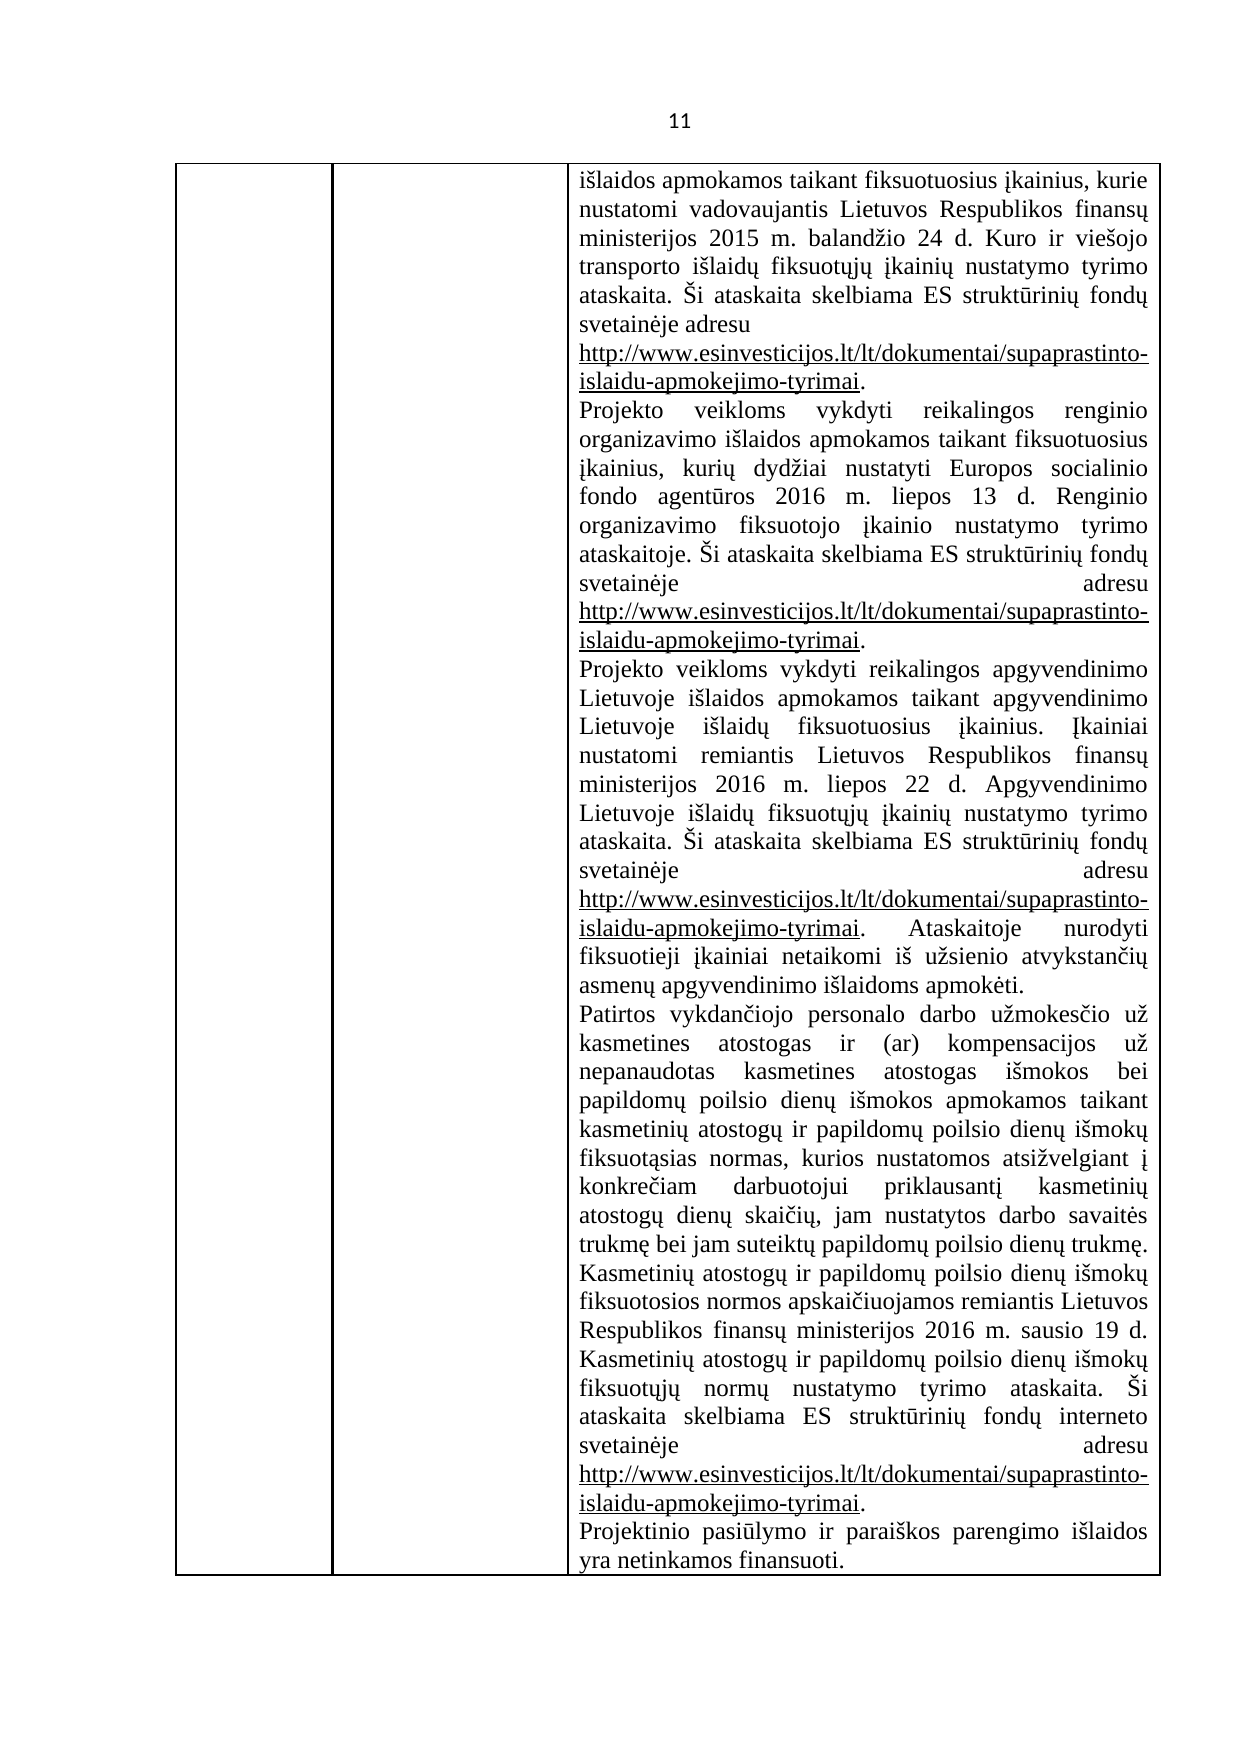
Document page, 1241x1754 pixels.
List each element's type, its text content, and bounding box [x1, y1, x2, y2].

table_cell išlaidos apmokamos taikant fiksuotuosius įkainius, kurie nustatomi vadovaujantis Lietuvos Respublikos finansų ministerijos 2015 m. balandžio 24 d. Kuro ir viešojo transporto išlaidų fiksuotųjų įkainių nustatymo tyrimo ataskaita. Ši ataskaita skelbiama ES struktūrinių fondų svetainėje adresu http://www.esinvesticijos.lt/lt/dokumentai/supaprastinto-islaidu-apmokejimo-tyrimai. Projekto veikloms vykdyti reikalingos renginio organizavimo išlaidos apmokamos taikant fiksuotuosius įkainius, kurių dydžiai nustatyti Europos socialinio fondo agentūros 2016 m. liepos 13 d. Renginio organizavimo fiksuotojo įkainio nustatymo tyrimo ataskaitoje. Ši ataskaita skelbiama ES struktūrinių fondų svetainėje adresu http://www.esinvesticijos.lt/lt/dokumentai/supaprastinto-islaidu-apmokejimo-tyrimai. Projekto veikloms vykdyti reikalingos apgyvendinimo Lietuvoje išlaidos apmokamos taikant apgyvendinimo Lietuvoje išlaidų fiksuotuosius įkainius. Įkainiai nustatomi remiantis Lietuvos Respublikos finansų ministerijos 2016 m. liepos 22 d. Apgyvendinimo Lietuvoje išlaidų fiksuotųjų įkainių nustatymo tyrimo ataskaita. Ši ataskaita skelbiama ES struktūrinių fondų svetainėje adresu http://www.esinvesticijos.lt/lt/dokumentai/supaprastinto-islaidu-apmokejimo-tyrimai. Ataskaitoje nurodyti fiksuotieji įkainiai netaikomi iš užsienio atvykstančių asmenų apgyvendinimo išlaidoms apmokėti. Patirtos vykdančiojo personalo darbo užmokesčio už kasmetines atostogas ir (ar) kompensacijos už nepanaudotas kasmetines atostogas išmokos bei papildomų poilsio dienų išmokos apmokamos taikant kasmetinių atostogų ir papildomų poilsio dienų išmokų fiksuotąsias normas, kurios nustatomos atsižvelgiant į konkrečiam darbuotojui priklausantį kasmetinių atostogų dienų skaičių, jam nustatytos darbo savaitės trukmę bei jam suteiktų papildomų poilsio dienų trukmę. Kasmetinių atostogų ir papildomų poilsio dienų išmokų fiksuotosios normos apskaičiuojamos remiantis Lietuvos Respublikos finansų ministerijos 2016 m. sausio 19 d. Kasmetinių atostogų ir papildomų poilsio dienų išmokų fiksuotųjų normų nustatymo tyrimo ataskaita. Ši ataskaita skelbiama ES struktūrinių fondų interneto svetainėje adresu http://www.esinvesticijos.lt/lt/dokumentai/supaprastinto-islaidu-apmokejimo-tyrimai. Projektinio pasiūlymo ir paraiškos parengimo išlaidos yra netinkamos finansuoti. [569, 164, 1159, 1574]
table_cell [177, 164, 331, 1574]
table_cell [334, 164, 567, 1574]
